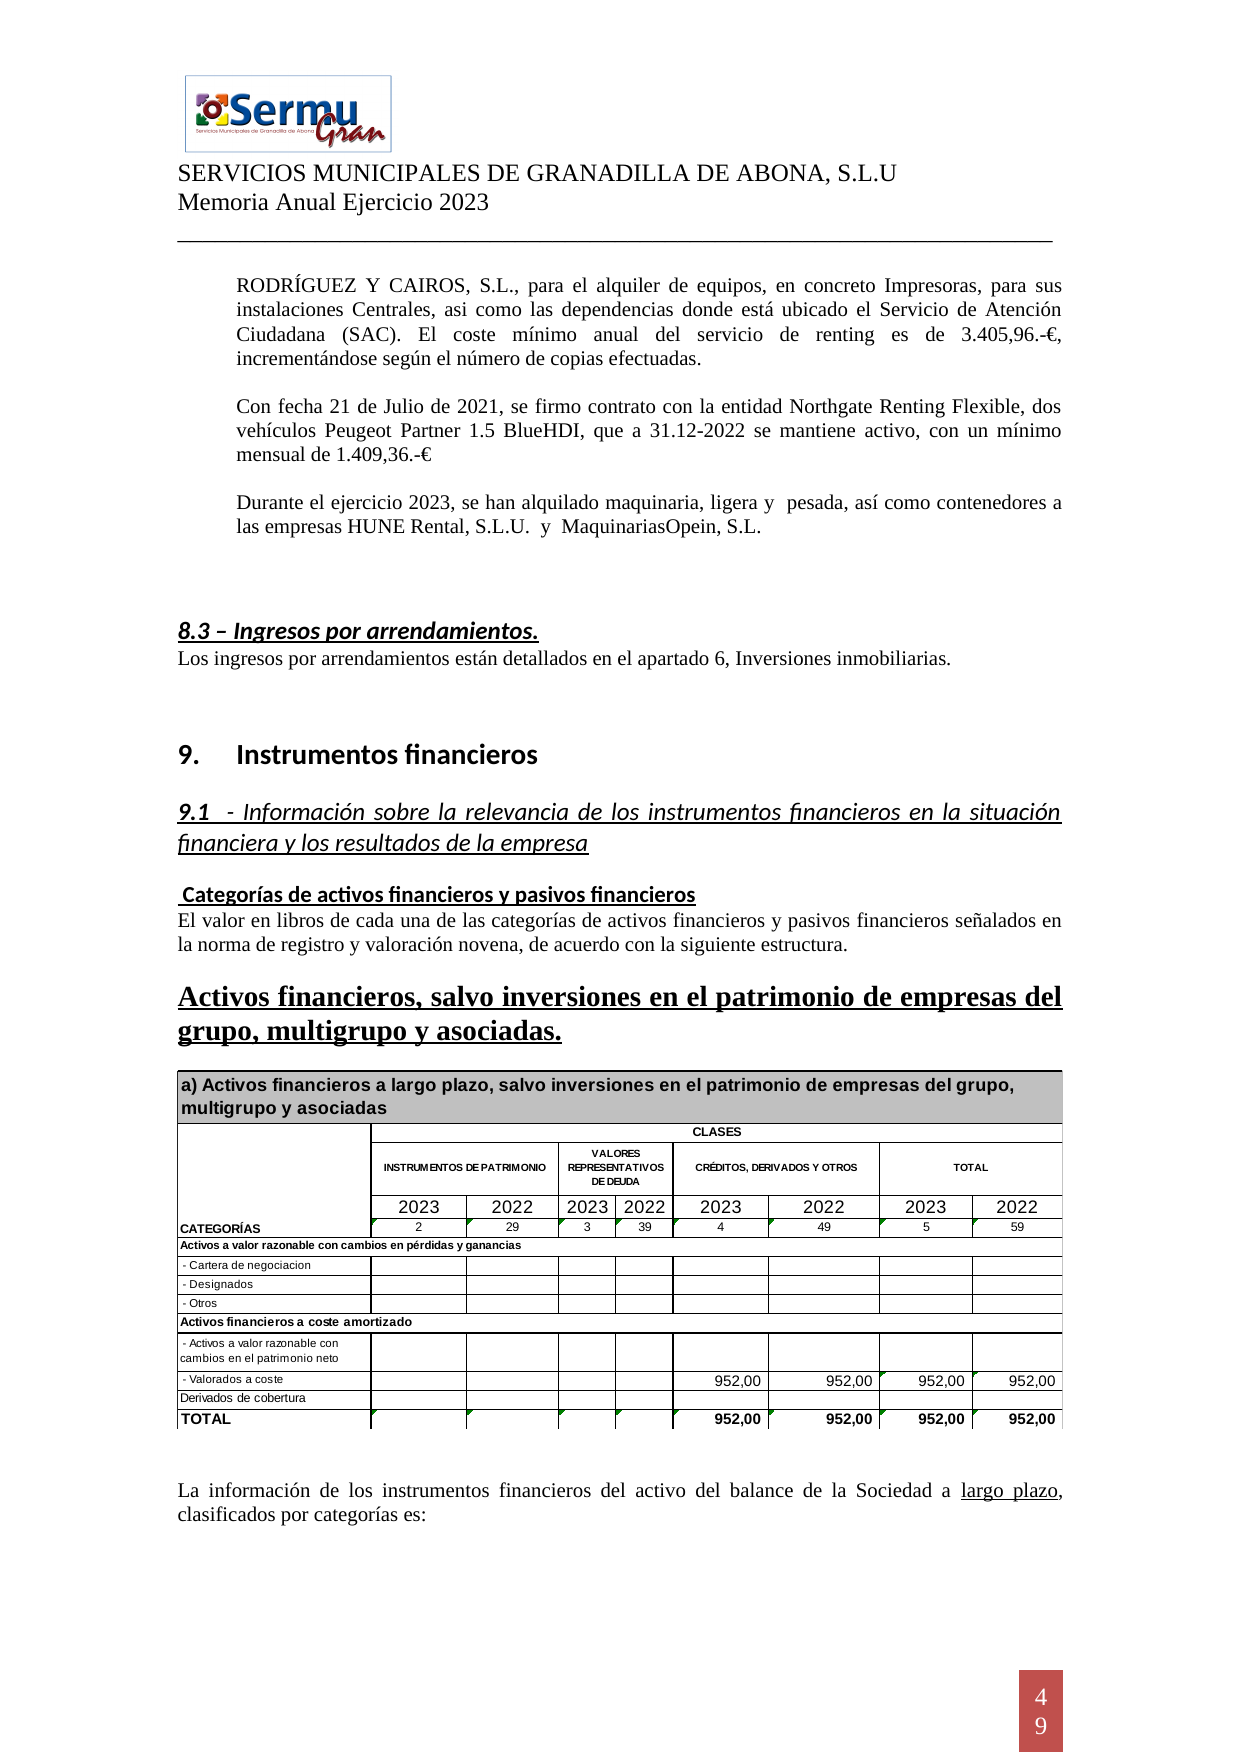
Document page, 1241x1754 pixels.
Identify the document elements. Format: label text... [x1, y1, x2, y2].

text RODRÍGUEZ Y CAIROS, S.L., para el alquiler de equipos, en concreto Impresoras, para sus instalaciones Centrales, asi como las dependencias donde está ubicado el Servicio de Atención Ciudadana (SAC). El coste mínimo anual del servicio de renting es de 3.405,96.-€, incrementándose según el número de copias efectuadas. [236, 273, 1063, 369]
text Categorías de activos financieros y pasivos financieros [177, 880, 1063, 908]
subtitle 9. Instrumentos financieros [177, 736, 1063, 771]
text Los ingresos por arrendamientos están detallados en el apartado 6, Inversiones inmobiliarias. [177, 645, 1063, 669]
picture [177, 70, 399, 159]
text La información de los instrumentos financieros del activo del balance de la Sociedad a largo plazo, clasificados por categorías es: [177, 1478, 1063, 1526]
text grupo, multigrupo y asociadas. [177, 1009, 1063, 1046]
text 8.3 – Ingresos por arrendamientos. [177, 615, 1063, 645]
text Activos financieros, salvo inversiones en el patrimonio de empresas del [177, 979, 1063, 1008]
text El valor en libros de cada una de las categorías de activos financieros y pasivos financieros señalados en la norma de registro y valoración novena, de acuerdo con la siguiente estructura. [177, 908, 1063, 956]
subtitle 9.1 - Información sobre la relevancia de los instrumentos financieros en la situación financiera y los resultados de la empresa [177, 796, 1063, 857]
text Durante el ejercicio 2023, se han alquilado maquinaria, ligera y pesada, así como contenedores a las empresas HUNE Rental, S.L.U. y MaquinariasOpein, S.L. [236, 490, 1063, 538]
text Con fecha 21 de Julio de 2021, se firmo contrato con la entidad Northgate Renting Flexible, dos vehículos Peugeot Partner 1.5 BlueHDI, que a 31.12-2022 se mantiene activo, con un mínimo mensual de 1.409,36.-€ [236, 394, 1063, 466]
